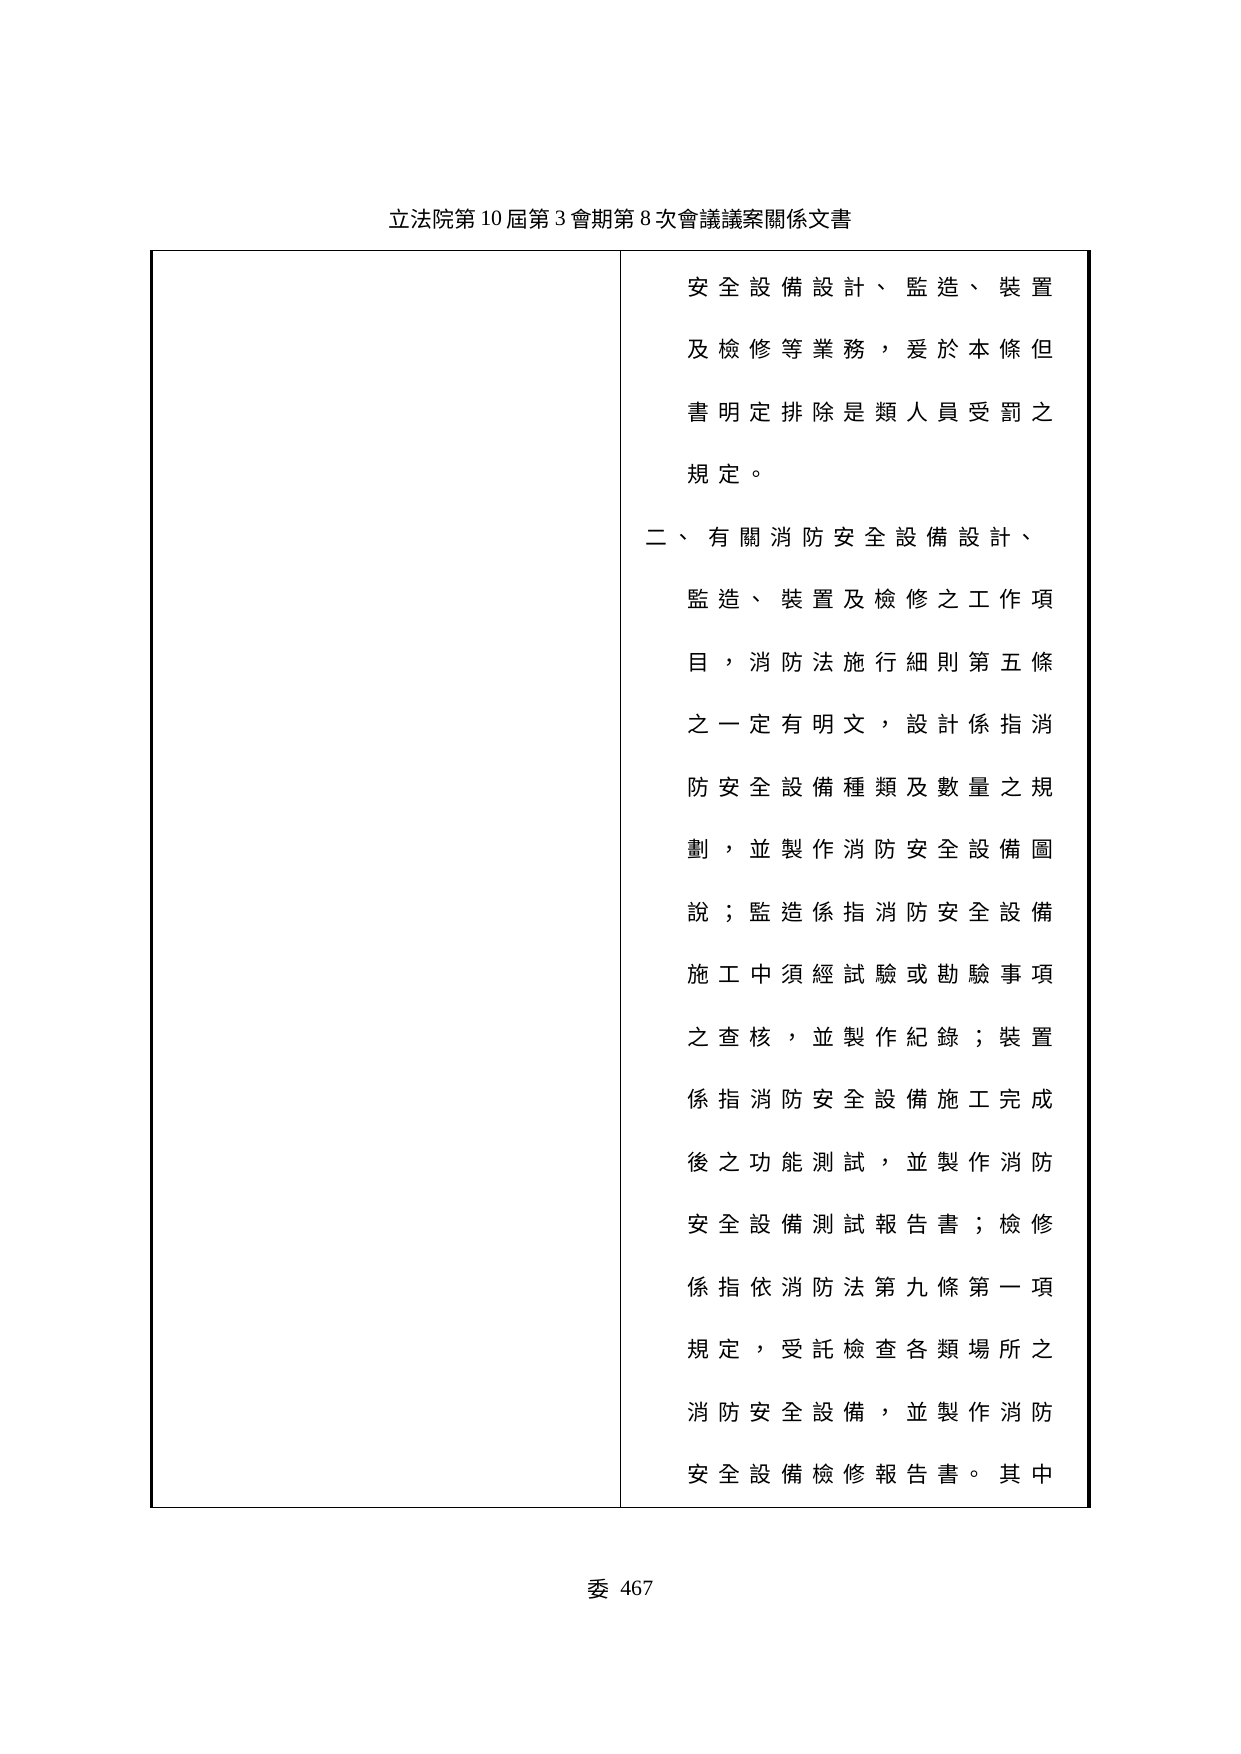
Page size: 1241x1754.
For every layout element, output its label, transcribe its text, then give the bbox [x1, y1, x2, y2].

table_cell [153, 251, 620, 1507]
table_cell 安全設備設計、監造、裝置及檢修等業務，爰於本條但書明定排除是類人員受罰之規定。 二、有關消防安全設備設計、監造、裝置及檢修之工作項目，消防法施行細則第五條之一定有明文，設計係指消防安全設備種類及數量之規劃，並製作消防安全設備圖說；監造係指消防安全設備施工中須經試驗或勘驗事項之查核，並製作紀錄；裝置係指消防安全設備施工完成後之功能測試，並製作消防安全設備測試報告書；檢修係指依消防法第九條第一項規定，受託檢查各類場所之消防安全設備，並製作消防安全設備檢修報告書。其中 [621, 251, 1087, 1507]
